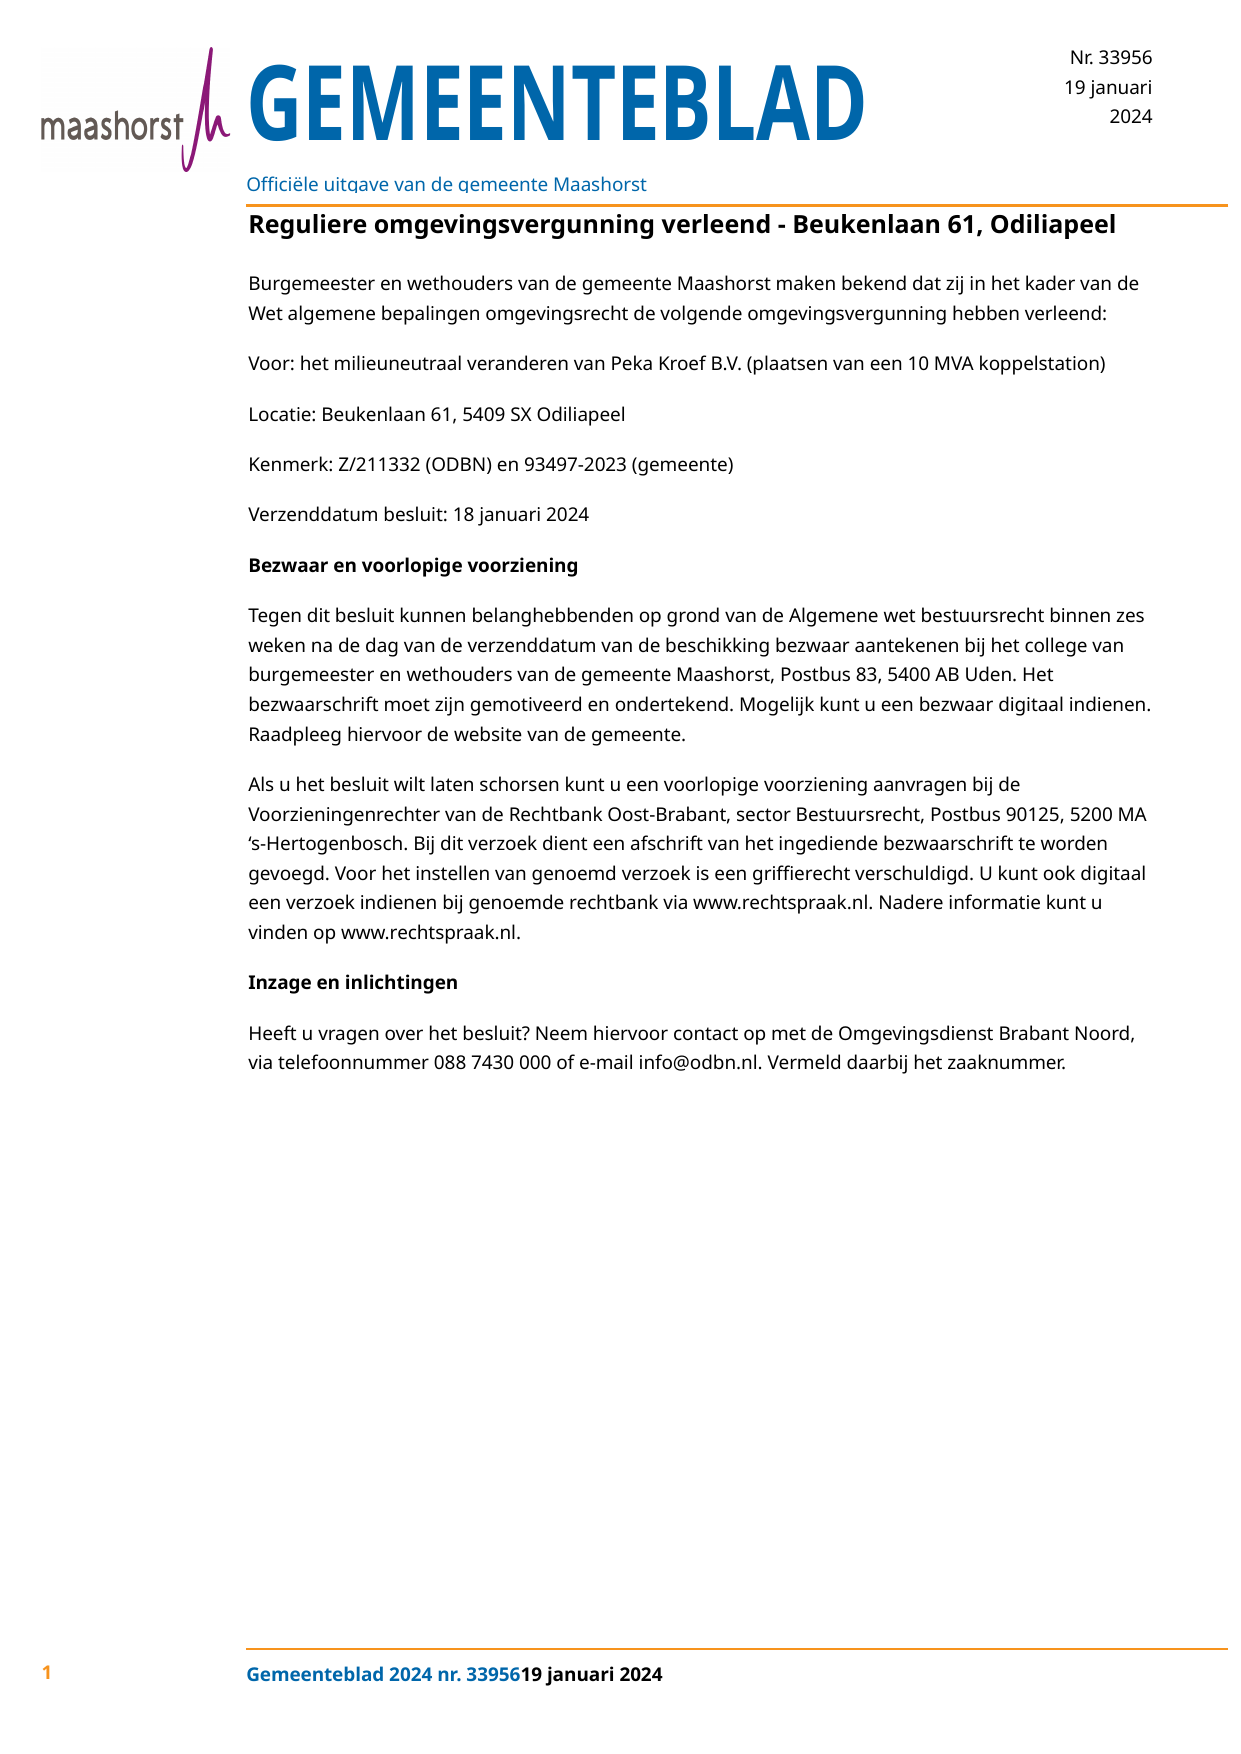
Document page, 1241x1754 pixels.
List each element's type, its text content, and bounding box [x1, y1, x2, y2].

text Heeft u vragen over het besluit? Neem hiervoor contact op met de Omgevingsdienst Brabant Noord, via telefoonnummer 088 7430 000 of e-mail info@odbn.nl. Vermeld daarbij het zaaknummer. [248, 1020, 1152, 1075]
text Verzenddatum besluit: 18 januari 2024 [248, 502, 1152, 527]
text Voor: het milieuneutraal veranderen van Peka Kroef B.V. (plaatsen van een 10 MVA koppelstation) [248, 350, 1152, 376]
text Burgemeester en wethouders van de gemeente Maashorst maken bekend dat zij in het kader van de Wet algemene bepalingen omgevingsrecht de volgende omgevingsvergunning hebben verleend: [248, 270, 1152, 326]
text Als u het besluit wilt laten schorsen kunt u een voorlopige voorziening aanvragen bij de Voorzieningenrechter van de Rechtbank Oost-Brabant, sector Bestuursrecht, Postbus 90125, 5200 MA ‘s-Hertogenbosch. Bij dit verzoek dient een afschrift van het ingediende bezwaarschrift te worden gevoegd. Voor het instellen van genoemd verzoek is een griffierecht verschuldigd. U kunt ook digitaal een verzoek indienen bij genoemde rechtbank via www.rechtspraak.nl. Nadere informatie kunt u vinden op www.rechtspraak.nl. [248, 771, 1152, 945]
text Inzage en inlichtingen [248, 969, 1152, 995]
text Kenmerk: Z/211332 (ODBN) en 93497-2023 (gemeente) [248, 451, 1152, 477]
text Bezwaar en voorlopige voorziening [248, 552, 1152, 578]
text Locatie: Beukenlaan 61, 5409 SX Odiliapeel [248, 401, 1152, 426]
text Tegen dit besluit kunnen belanghebbenden op grond van de Algemene wet bestuursrecht binnen zes weken na de dag van de verzenddatum van de beschikking bezwaar aantekenen bij het college van burgemeester en wethouders van de gemeente Maashorst, Postbus 83, 5400 AB Uden. Het bezwaarschrift moet zijn gemotiveerd en ondertekend. Mogelijk kunt u een bezwaar digitaal indienen. Raadpleeg hiervoor de website van de gemeente. [248, 602, 1152, 746]
picture [41, 47, 231, 172]
text Reguliere omgevingsvergunning verleend - Beukenlaan 61, Odiliapeel [248, 207, 1152, 241]
